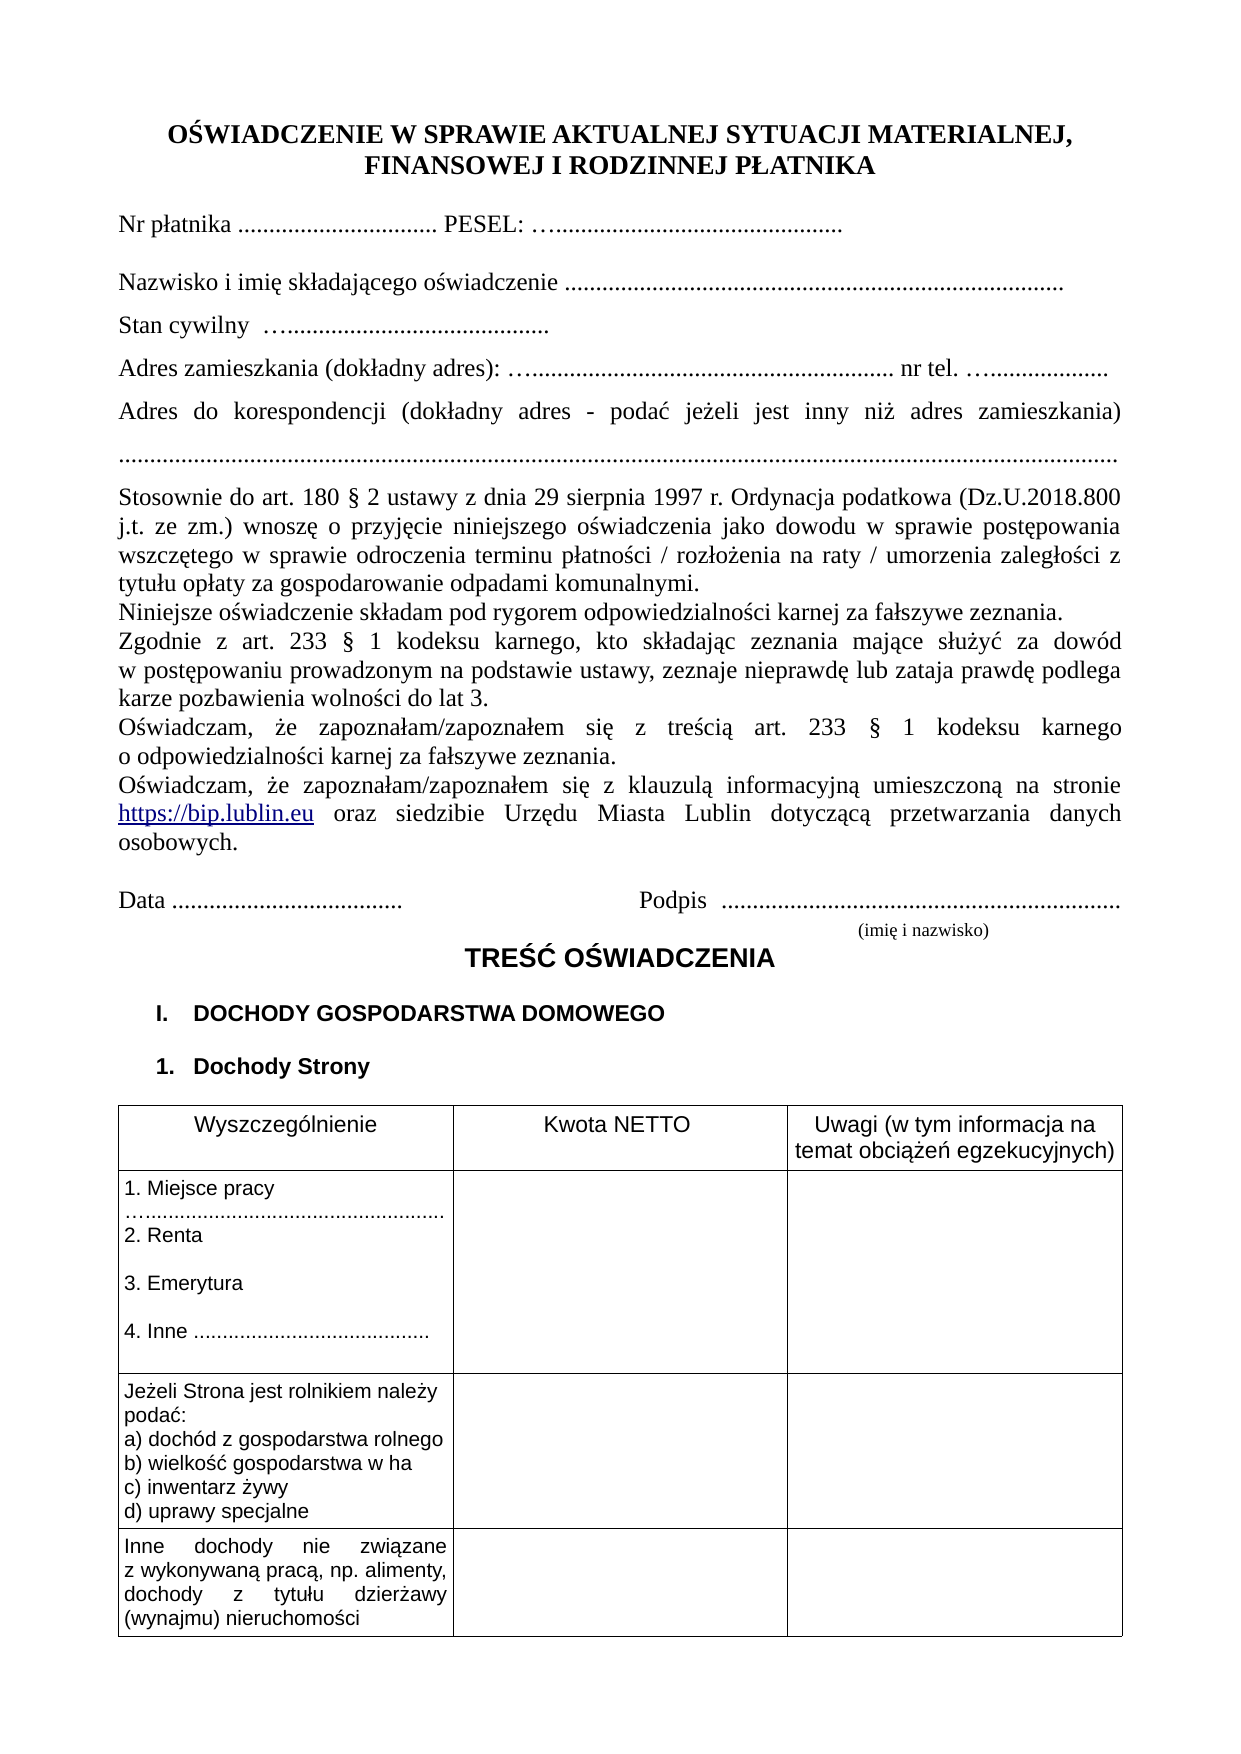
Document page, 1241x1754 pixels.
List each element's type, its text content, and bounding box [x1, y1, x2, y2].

table_cell Jeżeli Strona jest rolnikiem należy podać: a) dochód z gospodarstwa rolnego b) wielkość gospodarstwa w ha c) inwentarz żywy d) uprawy specjalne [119, 1374, 453, 1528]
table_cell [454, 1171, 787, 1373]
text Data ..................................... Podpis ................................................................ (imię i nazwisko) [118, 885, 1122, 942]
text Niniejsze oświadczenie składam pod rygorem odpowiedzialności karnej za fałszywe zeznania. [118, 597, 1122, 626]
text Stosownie do art. 180 § 2 ustawy z dnia 29 sierpnia 1997 r. Ordynacja podatkowa (Dz.U.2018.800 j.t. ze zm.) wnoszę o przyjęcie niniejszego oświadczenia jako dowodu w sprawie postępowania wszczętego w sprawie odroczenia terminu płatności / rozłożenia na raty / umorzenia zaległości z tytułu opłaty za gospodarowanie odpadami komunalnymi. [118, 482, 1122, 597]
table_header Uwagi (w tym informacja na temat obciążeń egzekucyjnych) [788, 1106, 1122, 1169]
table_header Kwota NETTO [454, 1106, 787, 1169]
table_cell Inne dochody nie związane z wykonywaną pracą, np. alimenty, dochody z tytułu dzierżawy (wynajmu) nieruchomości [119, 1529, 453, 1636]
table_cell [788, 1529, 1122, 1636]
text Adres do korespondencji (dokładny adres - podać jeżeli jest inny niż adres zamieszkania) ................................................................................................................................................................ [118, 396, 1122, 468]
table_cell [454, 1529, 787, 1636]
table_cell 1. Miejsce pracy ….................................................... 2. Renta 3. Emerytura 4. Inne ......................................... [119, 1171, 453, 1373]
text Nazwisko i imię składającego oświadczenie ................................................................................ [118, 267, 1122, 295]
table_header Wyszczególnienie [119, 1106, 453, 1169]
text Stan cywilny ….......................................... [118, 310, 1122, 338]
table_cell [788, 1374, 1122, 1528]
text TREŚĆ OŚWIADCZENIA [118, 942, 1122, 973]
text Adres zamieszkania (dokładny adres): ….......................................................... nr tel. …................... [118, 353, 1122, 382]
table_cell [454, 1374, 787, 1528]
text Oświadczam, że zapoznałam/zapoznałem się z klauzulą informacyjną umieszczoną na stronie https://bip.lublin.eu oraz siedzibie Urzędu Miasta Lublin dotyczącą przetwarzania danych osobowych. [118, 770, 1122, 856]
list Dochody Strony [156, 1053, 1122, 1079]
list DOCHODY GOSPODARSTWA DOMOWEGO [156, 1000, 1122, 1026]
text Nr płatnika ................................ PESEL: ….............................................. [118, 209, 1122, 238]
table_cell [788, 1171, 1122, 1373]
text OŚWIADCZENIE W SPRAWIE AKTUALNEJ SYTUACJI MATERIALNEJ, FINANSOWEJ I RODZINNEJ PŁATNIKA [118, 118, 1122, 180]
text Zgodnie z art. 233 § 1 kodeksu karnego, kto składając zeznania mające służyć za dowód w postępowaniu prowadzonym na podstawie ustawy, zeznaje nieprawdę lub zataja prawdę podlega karze pozbawienia wolności do lat 3. [118, 626, 1122, 712]
text Oświadczam, że zapoznałam/zapoznałem się z treścią art. 233 § 1 kodeksu karnego o odpowiedzialności karnej za fałszywe zeznania. [118, 712, 1122, 770]
